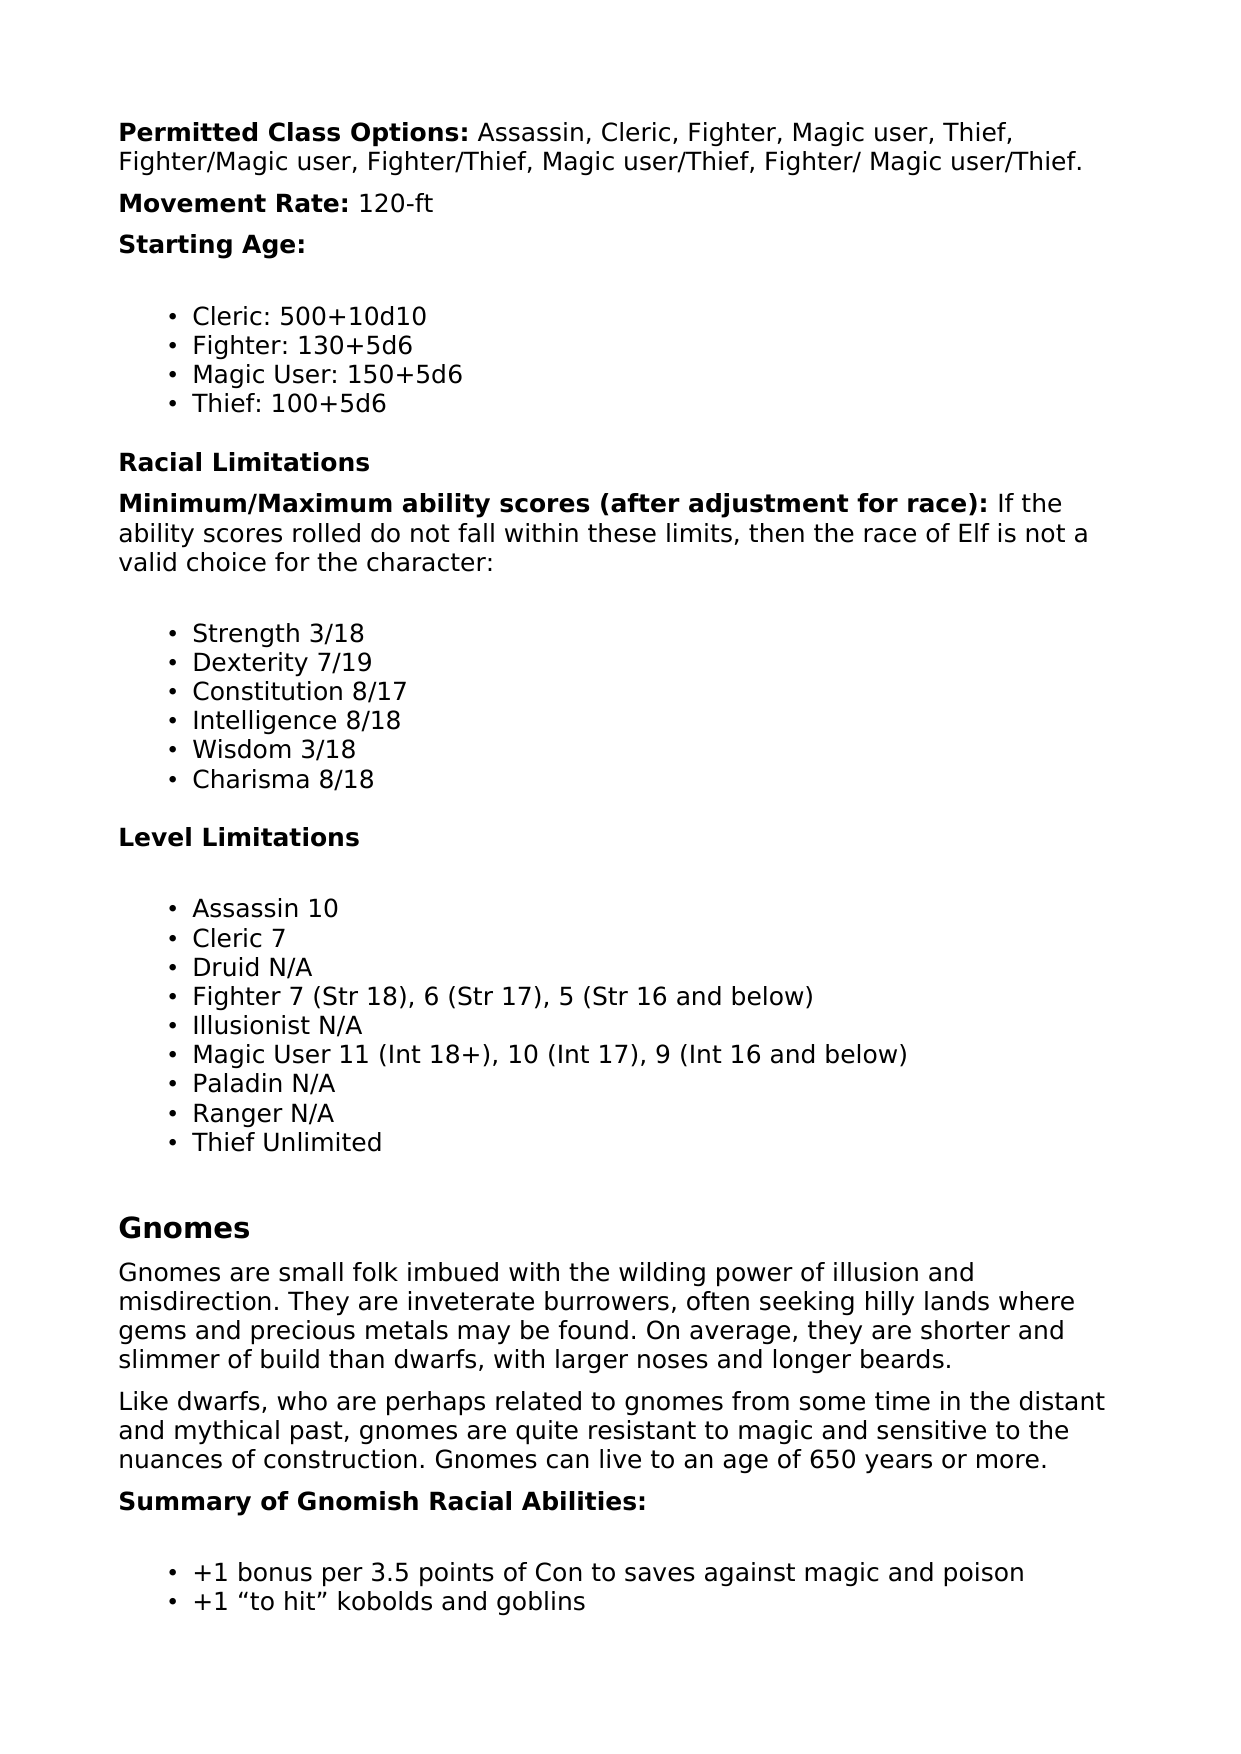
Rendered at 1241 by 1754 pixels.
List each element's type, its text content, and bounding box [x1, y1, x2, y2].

text Minimum/Maximum ability scores (after adjustment for race): If the ability scores rolled do not fall within these limits, then the race of Elf is not a valid choice for the character: [118, 489, 1122, 577]
list Dexterity 7/19 [177, 648, 1122, 677]
list Charisma 8/18 [177, 765, 1122, 794]
list Strength 3/18 [177, 619, 1122, 648]
list Magic User: 150+5d6 [177, 360, 1122, 389]
list Fighter 7 (Str 18), 6 (Str 17), 5 (Str 16 and below) [177, 982, 1122, 1011]
list Ranger N/A [177, 1099, 1122, 1128]
text Racial Limitations [118, 448, 1122, 477]
list +1 bonus per 3.5 points of Con to saves against magic and poison [177, 1558, 1122, 1588]
text Permitted Class Options: Assassin, Cleric, Fighter, Magic user, Thief, Fighter/Magic user, Fighter/Thief, Magic user/Thief, Fighter/ Magic user/Thief. [118, 118, 1122, 176]
list Wisdom 3/18 [177, 736, 1122, 765]
list Cleric 7 [177, 924, 1122, 953]
list Intelligence 8/18 [177, 707, 1122, 736]
list +1 “to hit” kobolds and goblins [177, 1588, 1122, 1617]
list Thief: 100+5d6 [177, 389, 1122, 418]
text Movement Rate: 120-ft [118, 189, 1122, 218]
list Fighter: 130+5d6 [177, 331, 1122, 360]
list Illusionist N/A [177, 1011, 1122, 1041]
list Constitution 8/17 [177, 677, 1122, 707]
subtitle Gnomes [118, 1212, 1122, 1246]
text Level Limitations [118, 823, 1122, 853]
text Starting Age: [118, 231, 1122, 260]
text Summary of Gnomish Racial Abilities: [118, 1487, 1122, 1516]
list Cleric: 500+10d10 [177, 302, 1122, 331]
list Thief Unlimited [177, 1128, 1122, 1157]
list Paladin N/A [177, 1070, 1122, 1099]
list Druid N/A [177, 953, 1122, 982]
list Magic User 11 (Int 18+), 10 (Int 17), 9 (Int 16 and below) [177, 1041, 1122, 1070]
list Assassin 10 [177, 895, 1122, 924]
text Gnomes are small folk imbued with the wilding power of illusion and misdirection. They are inveterate burrowers, often seeking hilly lands where gems and precious metals may be found. On average, they are shorter and slimmer of build than dwarfs, with larger noses and longer beards. [118, 1258, 1122, 1375]
text Like dwarfs, who are perhaps related to gnomes from some time in the distant and mythical past, gnomes are quite resistant to magic and sensitive to the nuances of construction. Gnomes can live to an age of 650 years or more. [118, 1387, 1122, 1475]
